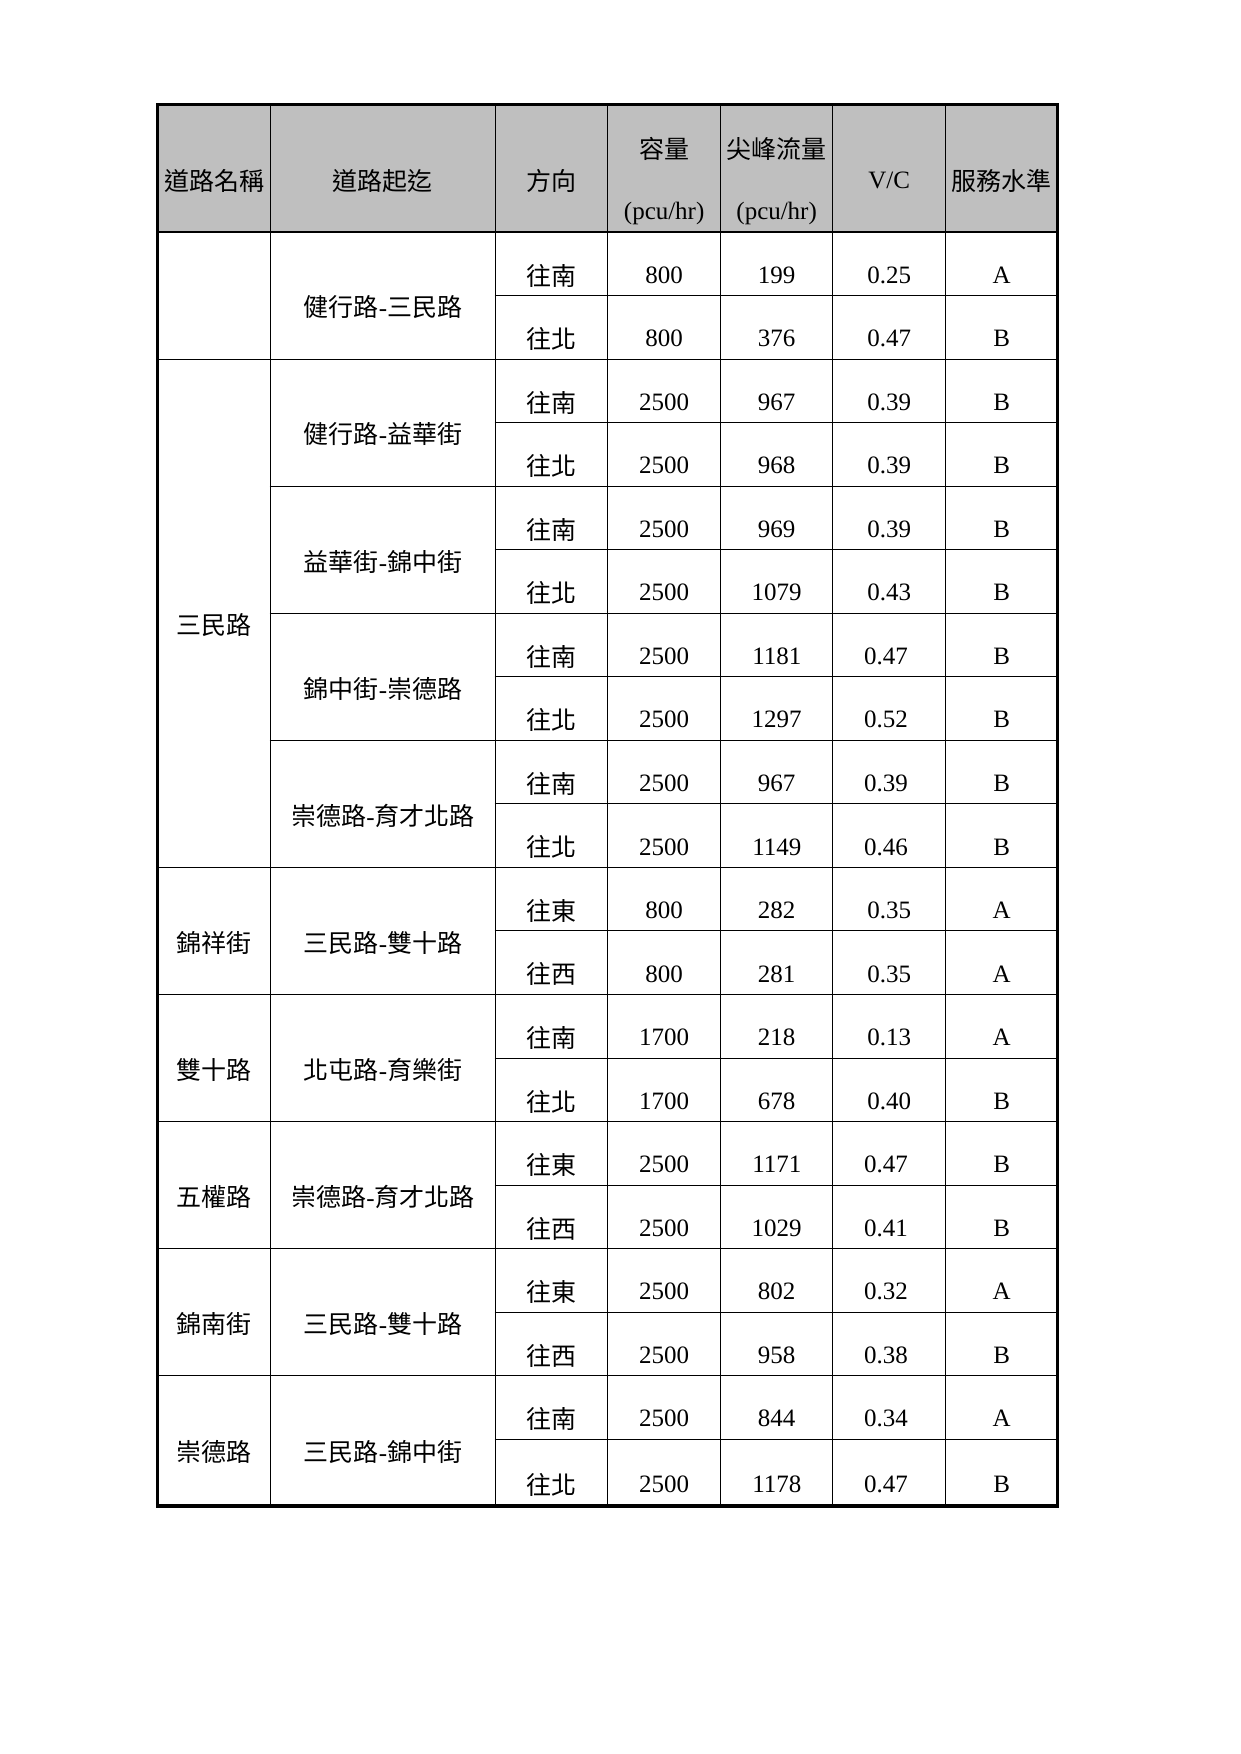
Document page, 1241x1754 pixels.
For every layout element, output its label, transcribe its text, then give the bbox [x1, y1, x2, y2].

table_cell B [946, 423, 1056, 486]
table_cell 1171 [721, 1122, 832, 1184]
table_cell 1079 [721, 550, 832, 613]
table_cell 800 [608, 233, 720, 295]
table_cell 1700 [608, 995, 720, 1057]
table_cell 958 [721, 1313, 832, 1375]
table_cell 2500 [608, 550, 720, 613]
table_cell 0.35 [833, 931, 945, 994]
table_cell 往西 [496, 1313, 607, 1375]
table_cell 0.39 [833, 423, 945, 486]
table_cell 1700 [608, 1059, 720, 1121]
table_cell 三民路-雙十路 [271, 868, 495, 994]
table_cell 1181 [721, 614, 832, 676]
table_cell 往南 [496, 741, 607, 803]
table_cell 1178 [721, 1440, 832, 1504]
table_cell 0.47 [833, 296, 945, 358]
table_header 道路名稱 [159, 106, 270, 231]
table_cell 199 [721, 233, 832, 295]
table_cell B [946, 1313, 1056, 1375]
table_cell 800 [608, 931, 720, 994]
table_cell 往西 [496, 1186, 607, 1248]
table_cell B [946, 741, 1056, 803]
table_cell 崇德路 [159, 1376, 270, 1504]
table_cell 968 [721, 423, 832, 486]
table_cell 218 [721, 995, 832, 1057]
table_cell 三民路 [159, 360, 270, 867]
table_cell 2500 [608, 1249, 720, 1312]
table_cell 967 [721, 741, 832, 803]
table_cell 往南 [496, 360, 607, 422]
table_cell 0.32 [833, 1249, 945, 1312]
table_header V/C [833, 106, 945, 231]
table_cell 2500 [608, 677, 720, 740]
table_cell 往北 [496, 804, 607, 867]
table_cell B [946, 550, 1056, 613]
table_cell 2500 [608, 1440, 720, 1504]
table_cell 2500 [608, 804, 720, 867]
table_cell 健行路-三民路 [271, 233, 495, 358]
table_cell 802 [721, 1249, 832, 1312]
table_header 容量(pcu/hr) [608, 106, 720, 231]
table_cell [159, 233, 270, 358]
table_cell 0.52 [833, 677, 945, 740]
table_cell 0.13 [833, 995, 945, 1057]
table_cell A [946, 931, 1056, 994]
table_cell 0.43 [833, 550, 945, 613]
table_cell 844 [721, 1376, 832, 1439]
table_cell 281 [721, 931, 832, 994]
table_header 尖峰流量(pcu/hr) [721, 106, 832, 231]
table_cell 錦南街 [159, 1249, 270, 1375]
table_cell 800 [608, 868, 720, 930]
table_cell 往北 [496, 1440, 607, 1504]
table_cell 0.47 [833, 1440, 945, 1504]
table_cell B [946, 804, 1056, 867]
table_cell 三民路-雙十路 [271, 1249, 495, 1375]
table_header 服務水準 [946, 106, 1056, 231]
table_cell 0.39 [833, 741, 945, 803]
table_cell 往南 [496, 1376, 607, 1439]
table_cell B [946, 487, 1056, 549]
table_cell 2500 [608, 360, 720, 422]
table_cell 967 [721, 360, 832, 422]
table_cell 五權路 [159, 1122, 270, 1248]
table_cell 往北 [496, 296, 607, 358]
table_cell 678 [721, 1059, 832, 1121]
table_cell 往東 [496, 868, 607, 930]
table_cell 0.39 [833, 360, 945, 422]
table_cell 往南 [496, 995, 607, 1057]
table_cell 往北 [496, 423, 607, 486]
table_cell A [946, 1249, 1056, 1312]
table_cell A [946, 233, 1056, 295]
table_header 道路起迄 [271, 106, 495, 231]
table_cell 往東 [496, 1249, 607, 1312]
table_cell 1149 [721, 804, 832, 867]
table_cell 2500 [608, 1122, 720, 1184]
table_cell 1297 [721, 677, 832, 740]
table_cell B [946, 1440, 1056, 1504]
table_cell 0.39 [833, 487, 945, 549]
table_cell 2500 [608, 1313, 720, 1375]
table_cell 往東 [496, 1122, 607, 1184]
table_cell 0.38 [833, 1313, 945, 1375]
table_cell 往南 [496, 614, 607, 676]
table_cell B [946, 677, 1056, 740]
table_cell 錦中街-崇德路 [271, 614, 495, 740]
table_cell 2500 [608, 1376, 720, 1439]
table_cell 雙十路 [159, 995, 270, 1121]
table_cell 0.47 [833, 1122, 945, 1184]
table_cell B [946, 614, 1056, 676]
table_cell 崇德路-育才北路 [271, 1122, 495, 1248]
table_cell 0.25 [833, 233, 945, 295]
table_cell 2500 [608, 741, 720, 803]
table_cell B [946, 296, 1056, 358]
table_cell 2500 [608, 1186, 720, 1248]
table_cell B [946, 1122, 1056, 1184]
table_cell 北屯路-育樂街 [271, 995, 495, 1121]
table_cell 三民路-錦中街 [271, 1376, 495, 1504]
table_cell 往南 [496, 487, 607, 549]
table_cell 969 [721, 487, 832, 549]
table_cell 崇德路-育才北路 [271, 741, 495, 867]
table_cell 往南 [496, 233, 607, 295]
table_cell 1029 [721, 1186, 832, 1248]
table_cell 益華街-錦中街 [271, 487, 495, 613]
table_cell B [946, 1186, 1056, 1248]
table_cell 2500 [608, 487, 720, 549]
table_cell 0.46 [833, 804, 945, 867]
table_cell 往北 [496, 550, 607, 613]
table_cell 0.47 [833, 614, 945, 676]
table_cell 282 [721, 868, 832, 930]
table_cell 往西 [496, 931, 607, 994]
table_cell 800 [608, 296, 720, 358]
table_cell 2500 [608, 423, 720, 486]
table_cell B [946, 1059, 1056, 1121]
table_cell A [946, 868, 1056, 930]
table_cell 往北 [496, 1059, 607, 1121]
table_cell B [946, 360, 1056, 422]
table_cell 往北 [496, 677, 607, 740]
table_cell 0.40 [833, 1059, 945, 1121]
table_cell 健行路-益華街 [271, 360, 495, 486]
table_header 方向 [496, 106, 607, 231]
table_cell A [946, 995, 1056, 1057]
table_cell 錦祥街 [159, 868, 270, 994]
table_cell 376 [721, 296, 832, 358]
table_cell A [946, 1376, 1056, 1439]
table_cell 2500 [608, 614, 720, 676]
table_cell 0.34 [833, 1376, 945, 1439]
table_cell 0.35 [833, 868, 945, 930]
table_cell 0.41 [833, 1186, 945, 1248]
